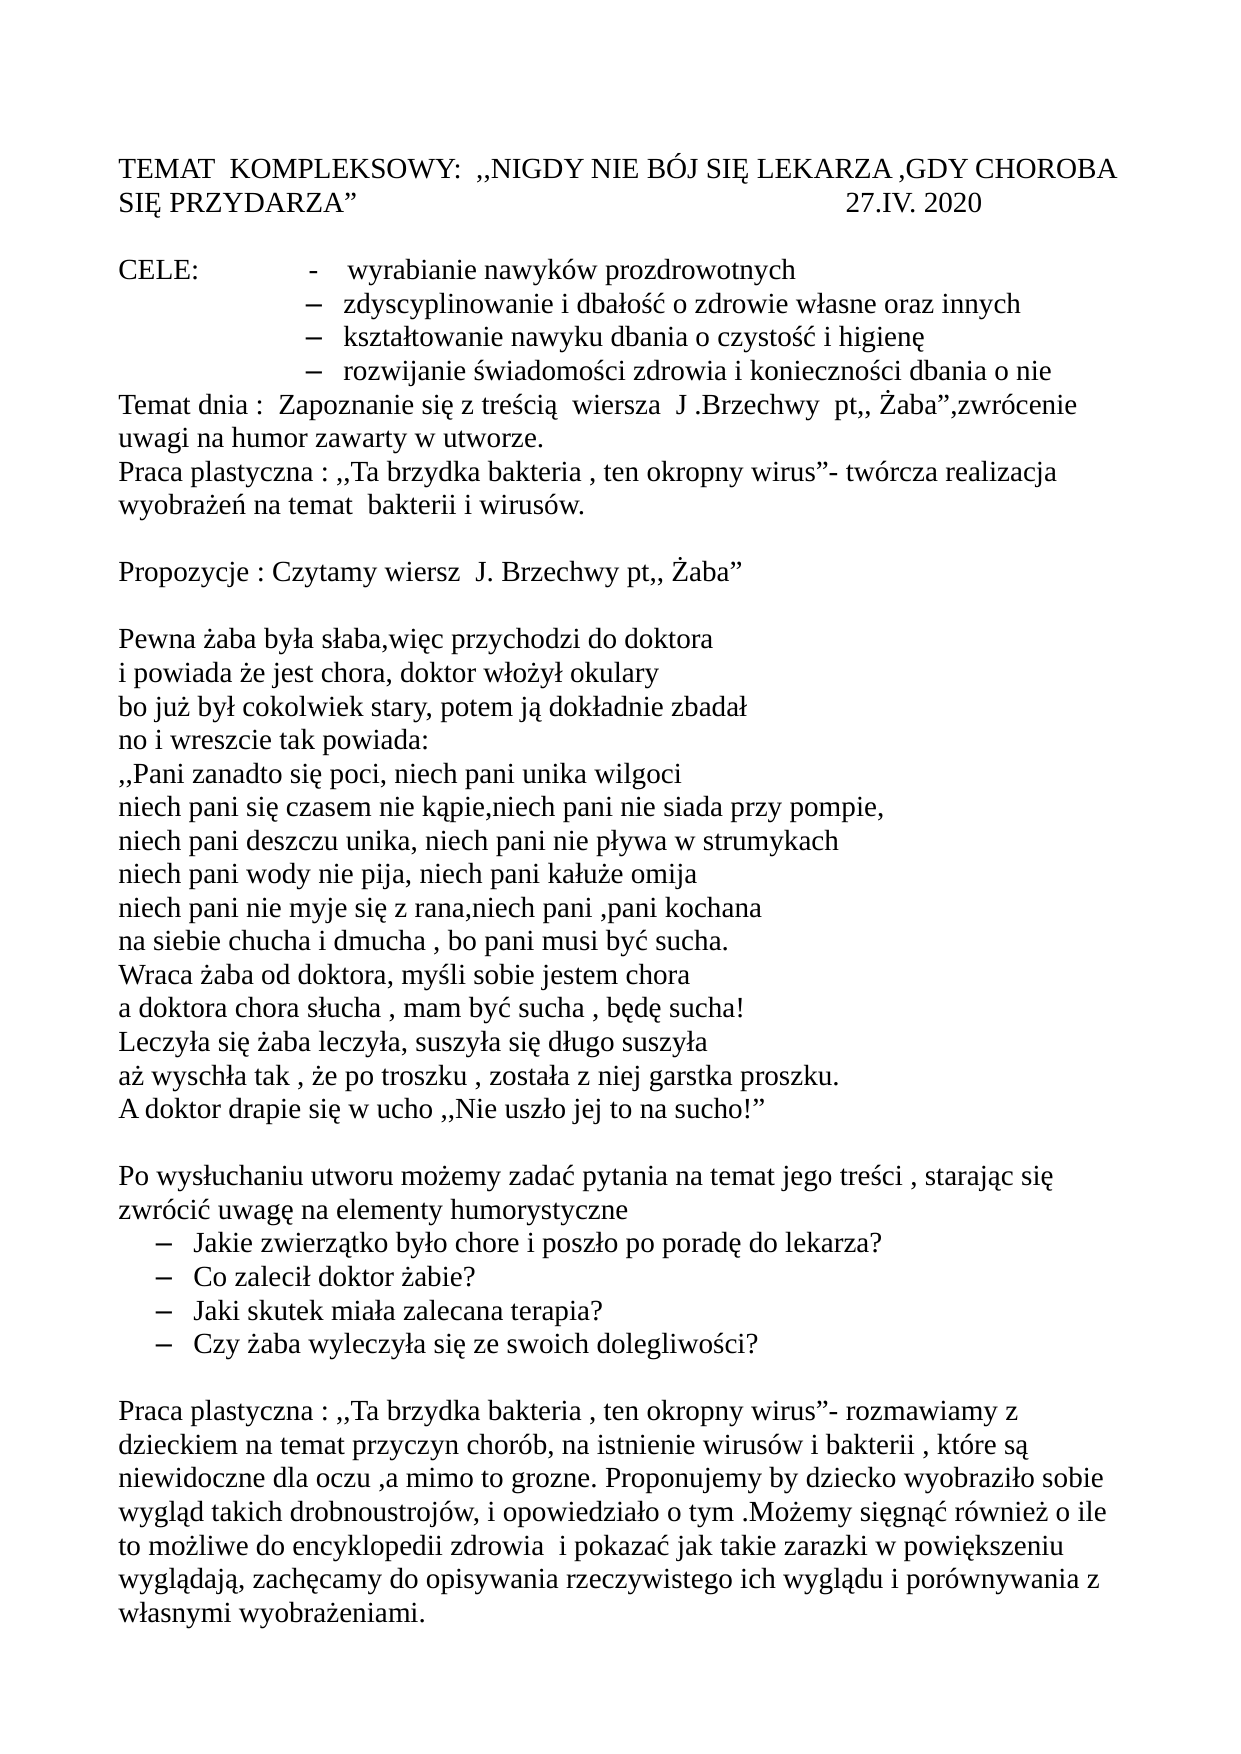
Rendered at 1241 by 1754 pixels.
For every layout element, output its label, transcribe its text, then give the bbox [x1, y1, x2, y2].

text no i wreszcie tak powiada: [118, 722, 1122, 756]
text Po wysłuchaniu utworu możemy zadać pytania na temat jego treści , starając się zwrócić uwagę na elementy humorystyczne [118, 1158, 1122, 1225]
list Co zalecił doktor żabie? [156, 1259, 1122, 1293]
text a doktora chora słucha , mam być sucha , będę sucha! [118, 991, 1122, 1024]
text aż wyschła tak , że po troszku , została z niej garstka proszku. [118, 1058, 1122, 1091]
list Jaki skutek miała zalecana terapia? [156, 1293, 1122, 1326]
text bo już był cokolwiek stary, potem ją dokładnie zbadał [118, 689, 1122, 722]
text niech pani nie myje się z rana,niech pani ,pani kochana [118, 890, 1122, 923]
list kształtowanie nawyku dbania o czystość i higienę [306, 319, 1122, 353]
list rozwijanie świadomości zdrowia i konieczności dbania o nie [306, 353, 1122, 387]
text Wraca żaba od doktora, myśli sobie jestem chora [118, 957, 1122, 991]
text A doktor drapie się w ucho ,,Nie uszło jej to na sucho!” [118, 1091, 1122, 1125]
text niech pani deszczu unika, niech pani nie pływa w strumykach [118, 823, 1122, 856]
list zdyscyplinowanie i dbałość o zdrowie własne oraz innych [306, 286, 1122, 319]
text TEMAT KOMPLEKSOWY: ,,NIGDY NIE BÓJ SIĘ LEKARZA ,GDY CHOROBA SIĘ PRZYDARZA” 27.IV. 2020 [118, 152, 1122, 219]
text Pewna żaba była słaba,więc przychodzi do doktora [118, 622, 1122, 655]
text CELE: - wyrabianie nawyków prozdrowotnych [118, 252, 1122, 286]
text Temat dnia : Zapoznanie się z treścią wiersza J .Brzechwy pt,, Żaba”,zwrócenie uwagi na humor zawarty w utworze. [118, 387, 1122, 454]
text niech pani się czasem nie kąpie,niech pani nie siada przy pompie, [118, 789, 1122, 823]
text i powiada że jest chora, doktor włożył okulary [118, 655, 1122, 689]
text Praca plastyczna : ,,Ta brzydka bakteria , ten okropny wirus”- twórcza realizacja wyobrażeń na temat bakterii i wirusów. [118, 454, 1122, 521]
text Propozycje : Czytamy wiersz J. Brzechwy pt,, Żaba” [118, 554, 1122, 588]
text niech pani wody nie pija, niech pani kałuże omija [118, 856, 1122, 890]
text Leczyła się żaba leczyła, suszyła się długo suszyła [118, 1024, 1122, 1058]
text Praca plastyczna : ,,Ta brzydka bakteria , ten okropny wirus”- rozmawiamy z dzieckiem na temat przyczyn chorób, na istnienie wirusów i bakterii , które są niewidoczne dla oczu ,a mimo to grozne. Proponujemy by dziecko wyobraziło sobie wygląd takich drobnoustrojów, i opowiedziało o tym .Możemy sięgnąć również o ile to możliwe do encyklopedii zdrowia i pokazać jak takie zarazki w powiększeniu wyglądają, zachęcamy do opisywania rzeczywistego ich wyglądu i porównywania z własnymi wyobrażeniami. [118, 1393, 1122, 1628]
text na siebie chucha i dmucha , bo pani musi być sucha. [118, 923, 1122, 957]
list Czy żaba wyleczyła się ze swoich dolegliwości? [156, 1326, 1122, 1360]
list Jakie zwierzątko było chore i poszło po poradę do lekarza? [156, 1225, 1122, 1259]
text ,,Pani zanadto się poci, niech pani unika wilgoci [118, 756, 1122, 789]
